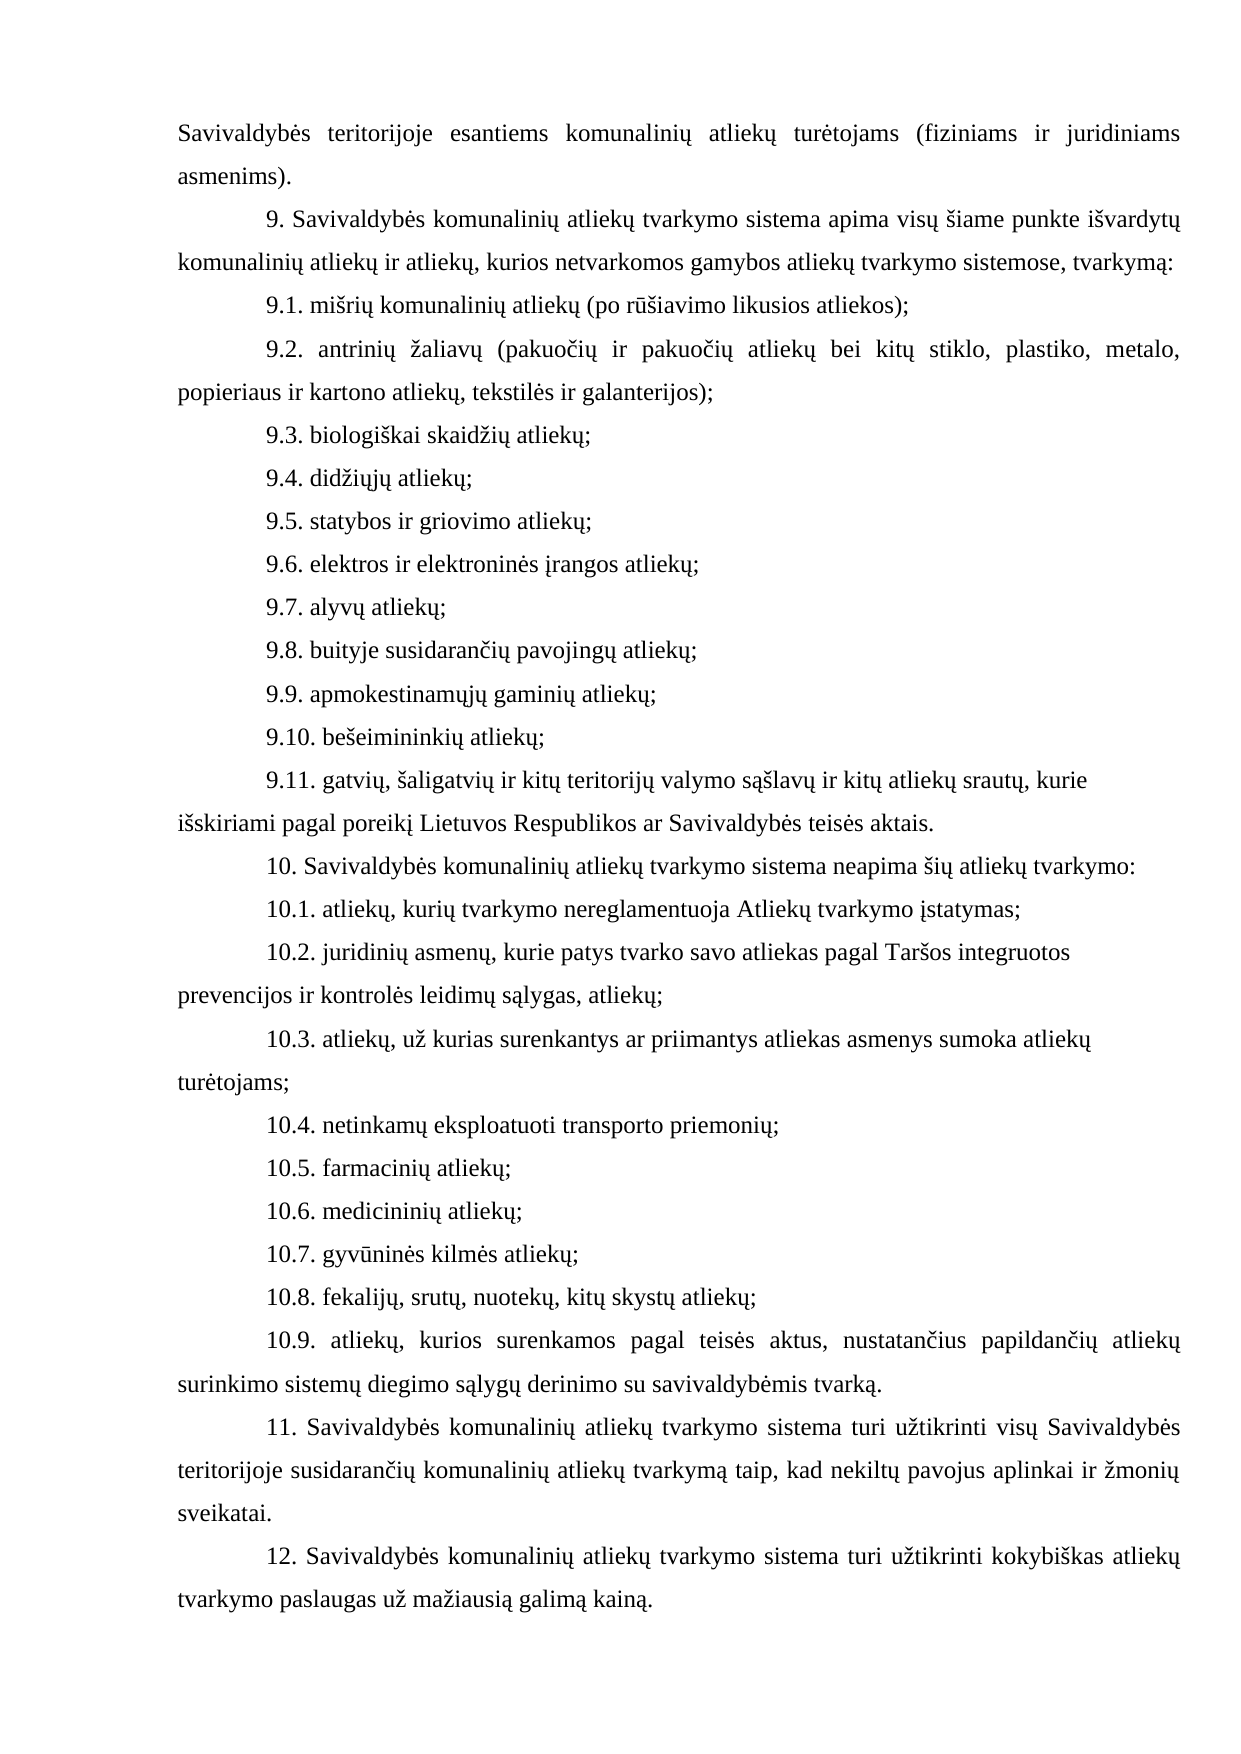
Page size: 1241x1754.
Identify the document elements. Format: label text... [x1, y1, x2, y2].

text 10.1. atliekų, kurių tvarkymo nereglamentuoja Atliekų tvarkymo įstatymas; [177, 894, 1181, 923]
text 9.5. statybos ir griovimo atliekų; [177, 506, 1181, 535]
text 10.8. fekalijų, srutų, nuotekų, kitų skystų atliekų; [177, 1282, 1181, 1311]
text 9. Savivaldybės komunalinių atliekų tvarkymo sistema apima visų šiame punkte išvardytų komunalinių atliekų ir atliekų, kurios netvarkomos gamybos atliekų tvarkymo sistemose, tvarkymą: [177, 204, 1181, 276]
text 10. Savivaldybės komunalinių atliekų tvarkymo sistema neapima šių atliekų tvarkymo: [177, 851, 1181, 880]
text 10.4. netinkamų eksploatuoti transporto priemonių; [177, 1110, 1181, 1139]
text 11. Savivaldybės komunalinių atliekų tvarkymo sistema turi užtikrinti visų Savivaldybės teritorijoje susidarančių komunalinių atliekų tvarkymą taip, kad nekiltų pavojus aplinkai ir žmonių sveikatai. [177, 1412, 1181, 1527]
text 9.9. apmokestinamųjų gaminių atliekų; [177, 679, 1181, 707]
text 9.6. elektros ir elektroninės įrangos atliekų; [177, 549, 1181, 578]
text 9.4. didžiųjų atliekų; [177, 463, 1181, 492]
text 9.2. antrinių žaliavų (pakuočių ir pakuočių atliekų bei kitų stiklo, plastiko, metalo, popieriaus ir kartono atliekų, tekstilės ir galanterijos); [177, 334, 1181, 406]
text 9.8. buityje susidarančių pavojingų atliekų; [177, 636, 1181, 664]
text 9.7. alyvų atliekų; [177, 592, 1181, 621]
text Savivaldybės teritorijoje esantiems komunalinių atliekų turėtojams (fiziniams ir juridiniams asmenims). [177, 118, 1181, 190]
text 10.6. medicininių atliekų; [177, 1196, 1181, 1225]
text 9.1. mišrių komunalinių atliekų (po rūšiavimo likusios atliekos); [177, 291, 1181, 319]
text 10.9. atliekų, kurios surenkamos pagal teisės aktus, nustatančius papildančių atliekų surinkimo sistemų diegimo sąlygų derinimo su savivaldybėmis tvarką. [177, 1326, 1181, 1397]
text 9.3. biologiškai skaidžių atliekų; [177, 420, 1181, 449]
text 10.2. juridinių asmenų, kurie patys tvarko savo atliekas pagal Taršos integruotos prevencijos ir kontrolės leidimų sąlygas, atliekų; [177, 937, 1181, 1009]
text 9.10. bešeimininkių atliekų; [177, 722, 1181, 751]
text 12. Savivaldybės komunalinių atliekų tvarkymo sistema turi užtikrinti kokybiškas atliekų tvarkymo paslaugas už mažiausią galimą kainą. [177, 1541, 1181, 1613]
text 10.3. atliekų, už kurias surenkantys ar priimantys atliekas asmenys sumoka atliekų turėtojams; [177, 1024, 1181, 1096]
text 10.7. gyvūninės kilmės atliekų; [177, 1239, 1181, 1268]
text 9.11. gatvių, šaligatvių ir kitų teritorijų valymo sąšlavų ir kitų atliekų srautų, kurie išskiriami pagal poreikį Lietuvos Respublikos ar Savivaldybės teisės aktais. [177, 765, 1181, 837]
text 10.5. farmacinių atliekų; [177, 1153, 1181, 1182]
